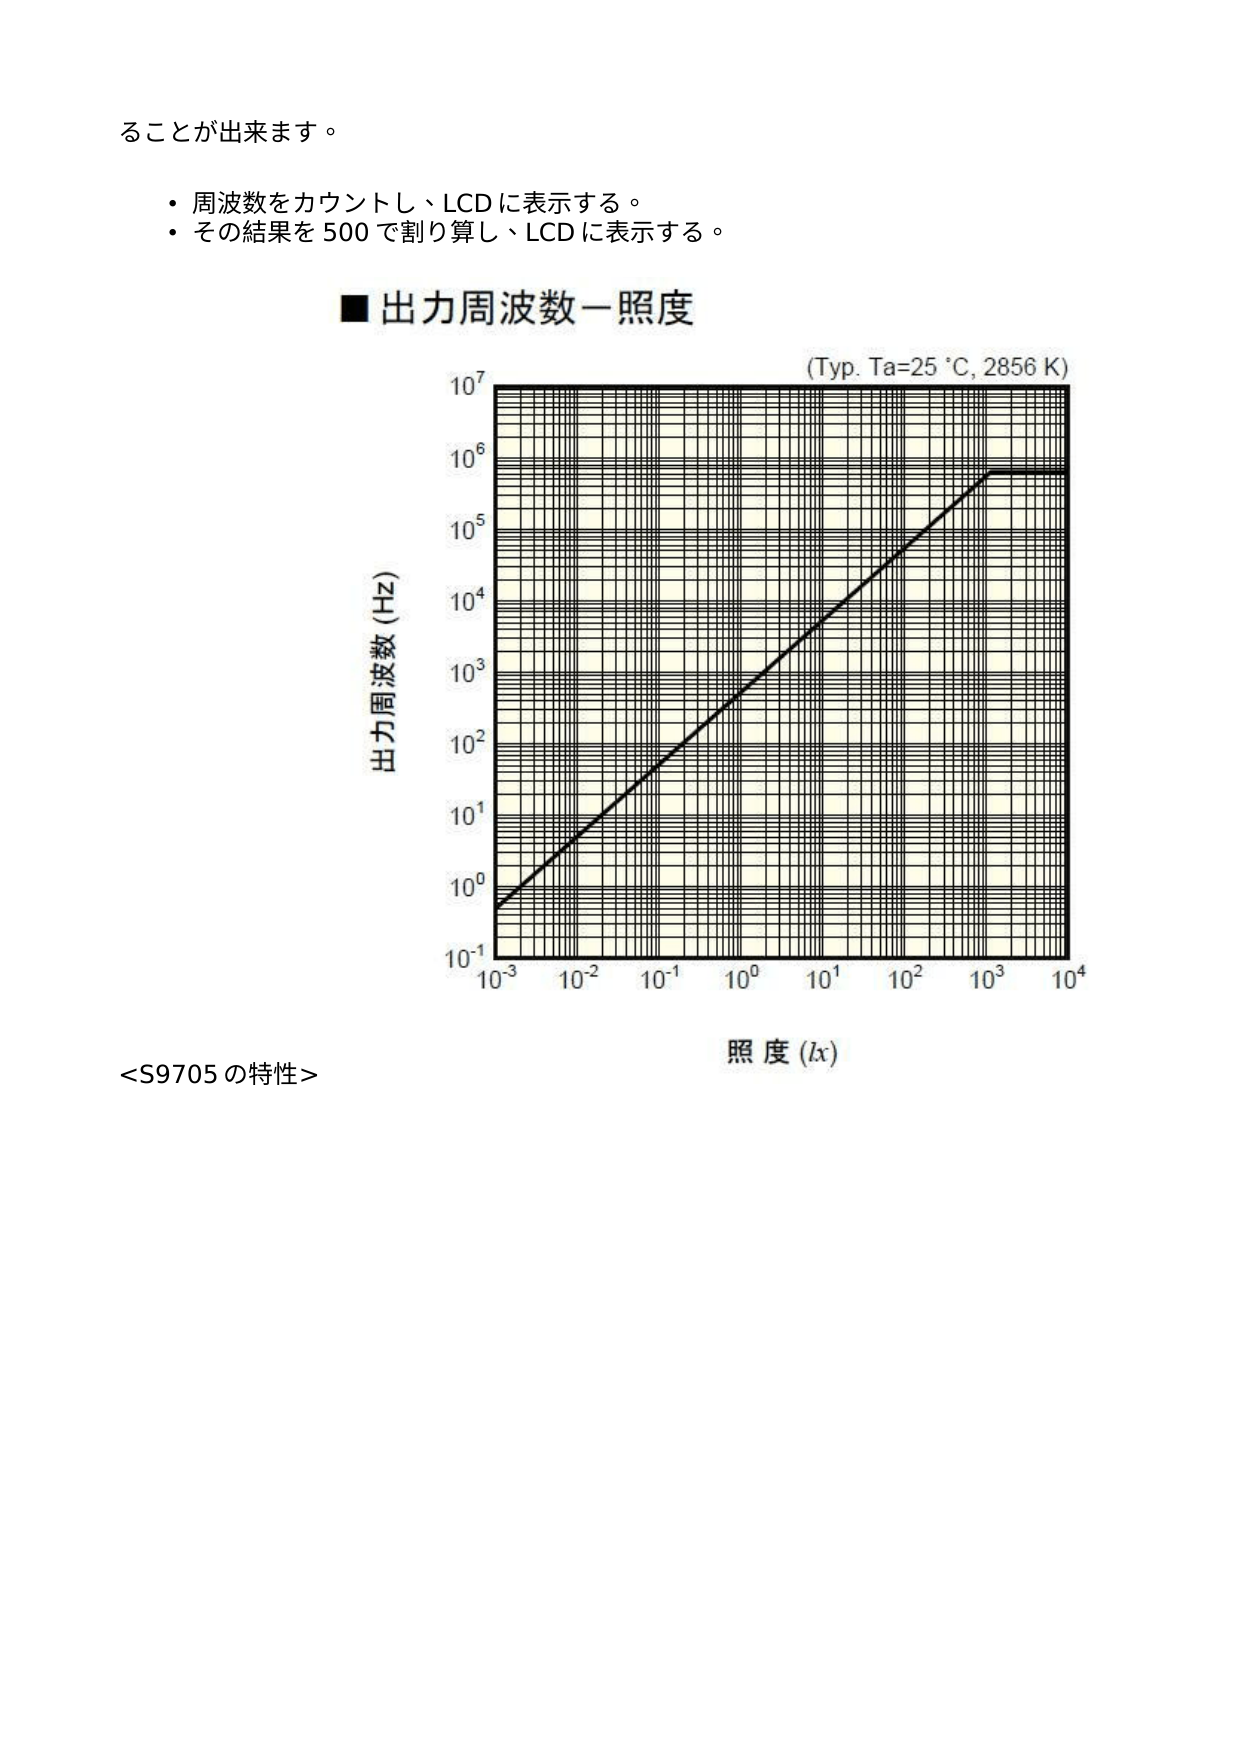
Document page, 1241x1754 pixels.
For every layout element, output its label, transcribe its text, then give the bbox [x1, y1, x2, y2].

text <S9705の特性> [118, 277, 1122, 1089]
picture [327, 277, 1109, 1084]
text ることが出来ます。 [118, 118, 1122, 147]
list 周波数をカウントし、LCDに表示する。 [177, 189, 1122, 218]
list その結果を500で割り算し、LCDに表示する。 [177, 218, 1122, 248]
